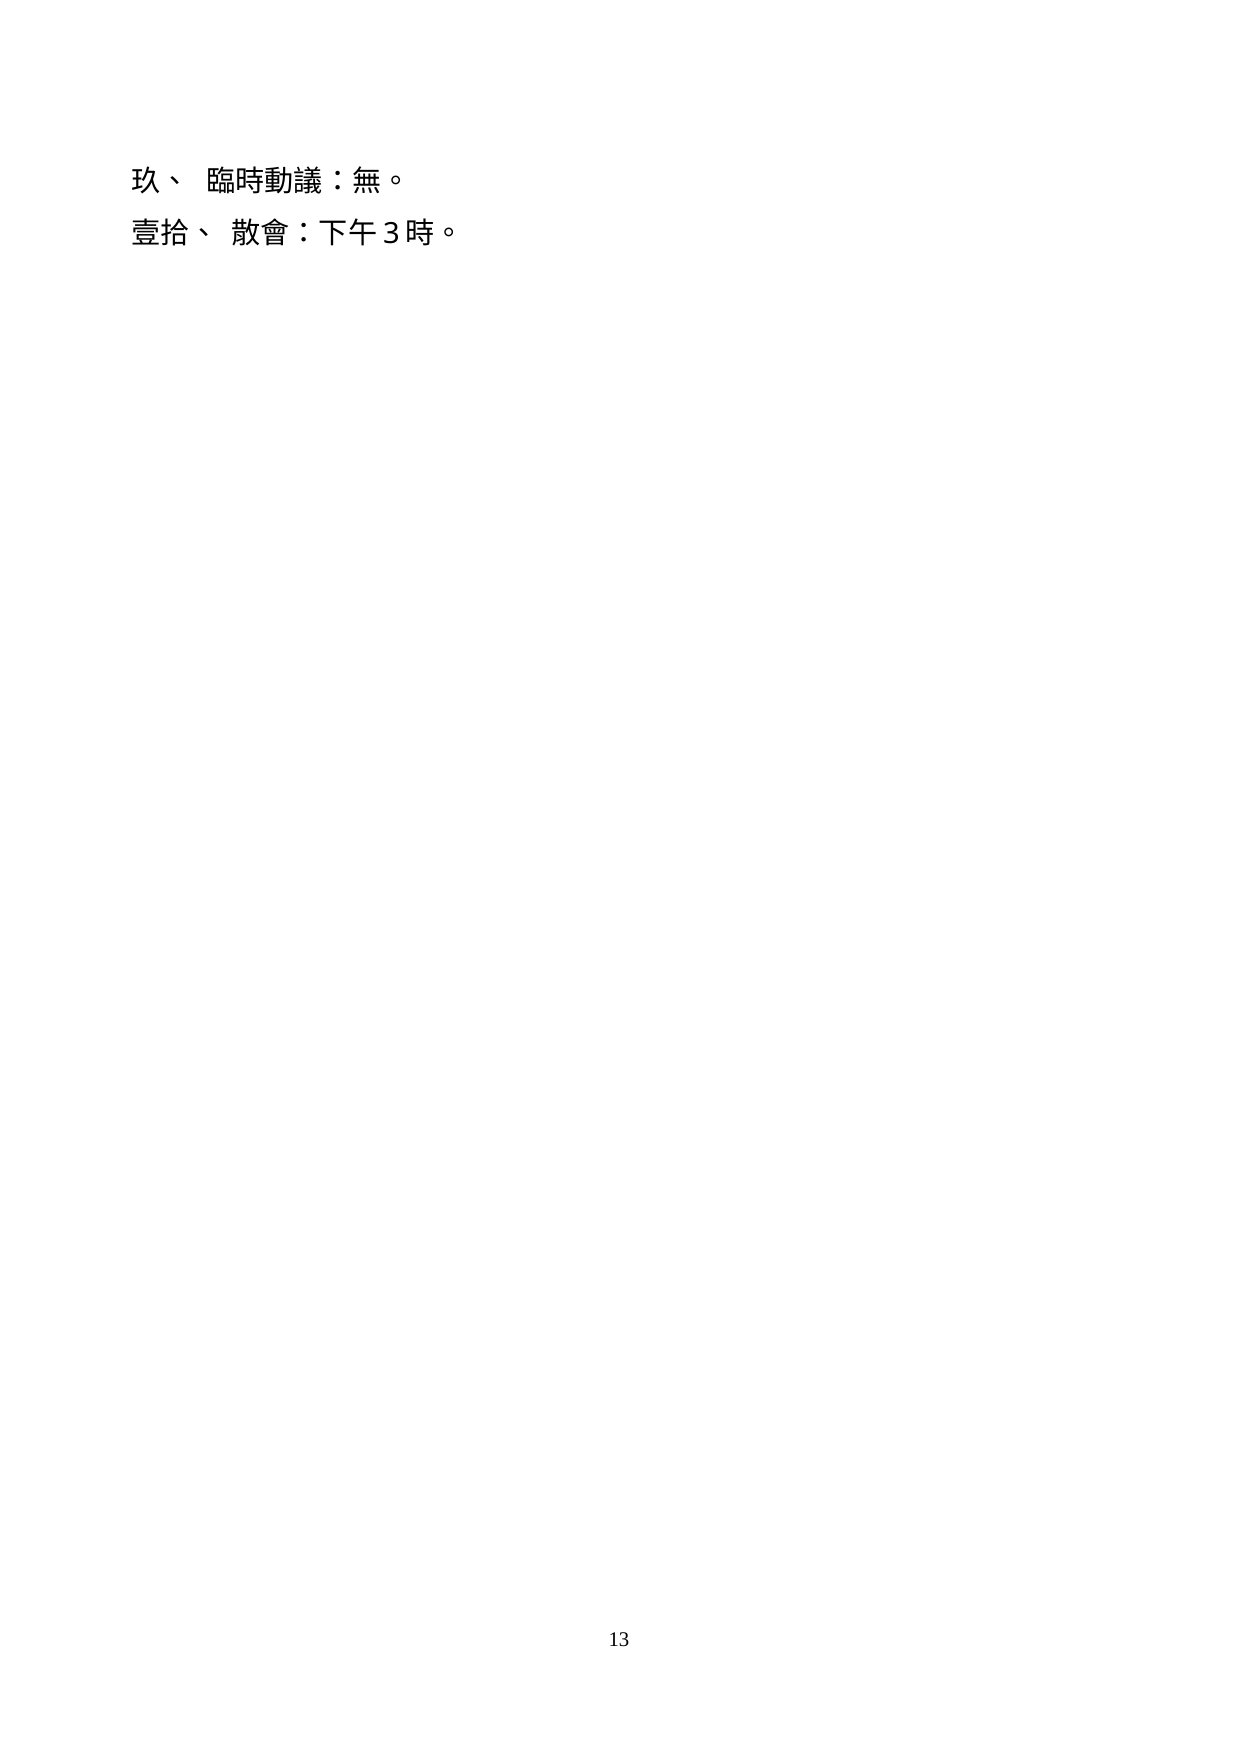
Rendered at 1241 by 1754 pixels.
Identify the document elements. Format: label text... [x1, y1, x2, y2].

list 散會：下午3時。 [131, 202, 1106, 254]
list 臨時動議：無。 [131, 150, 1106, 202]
